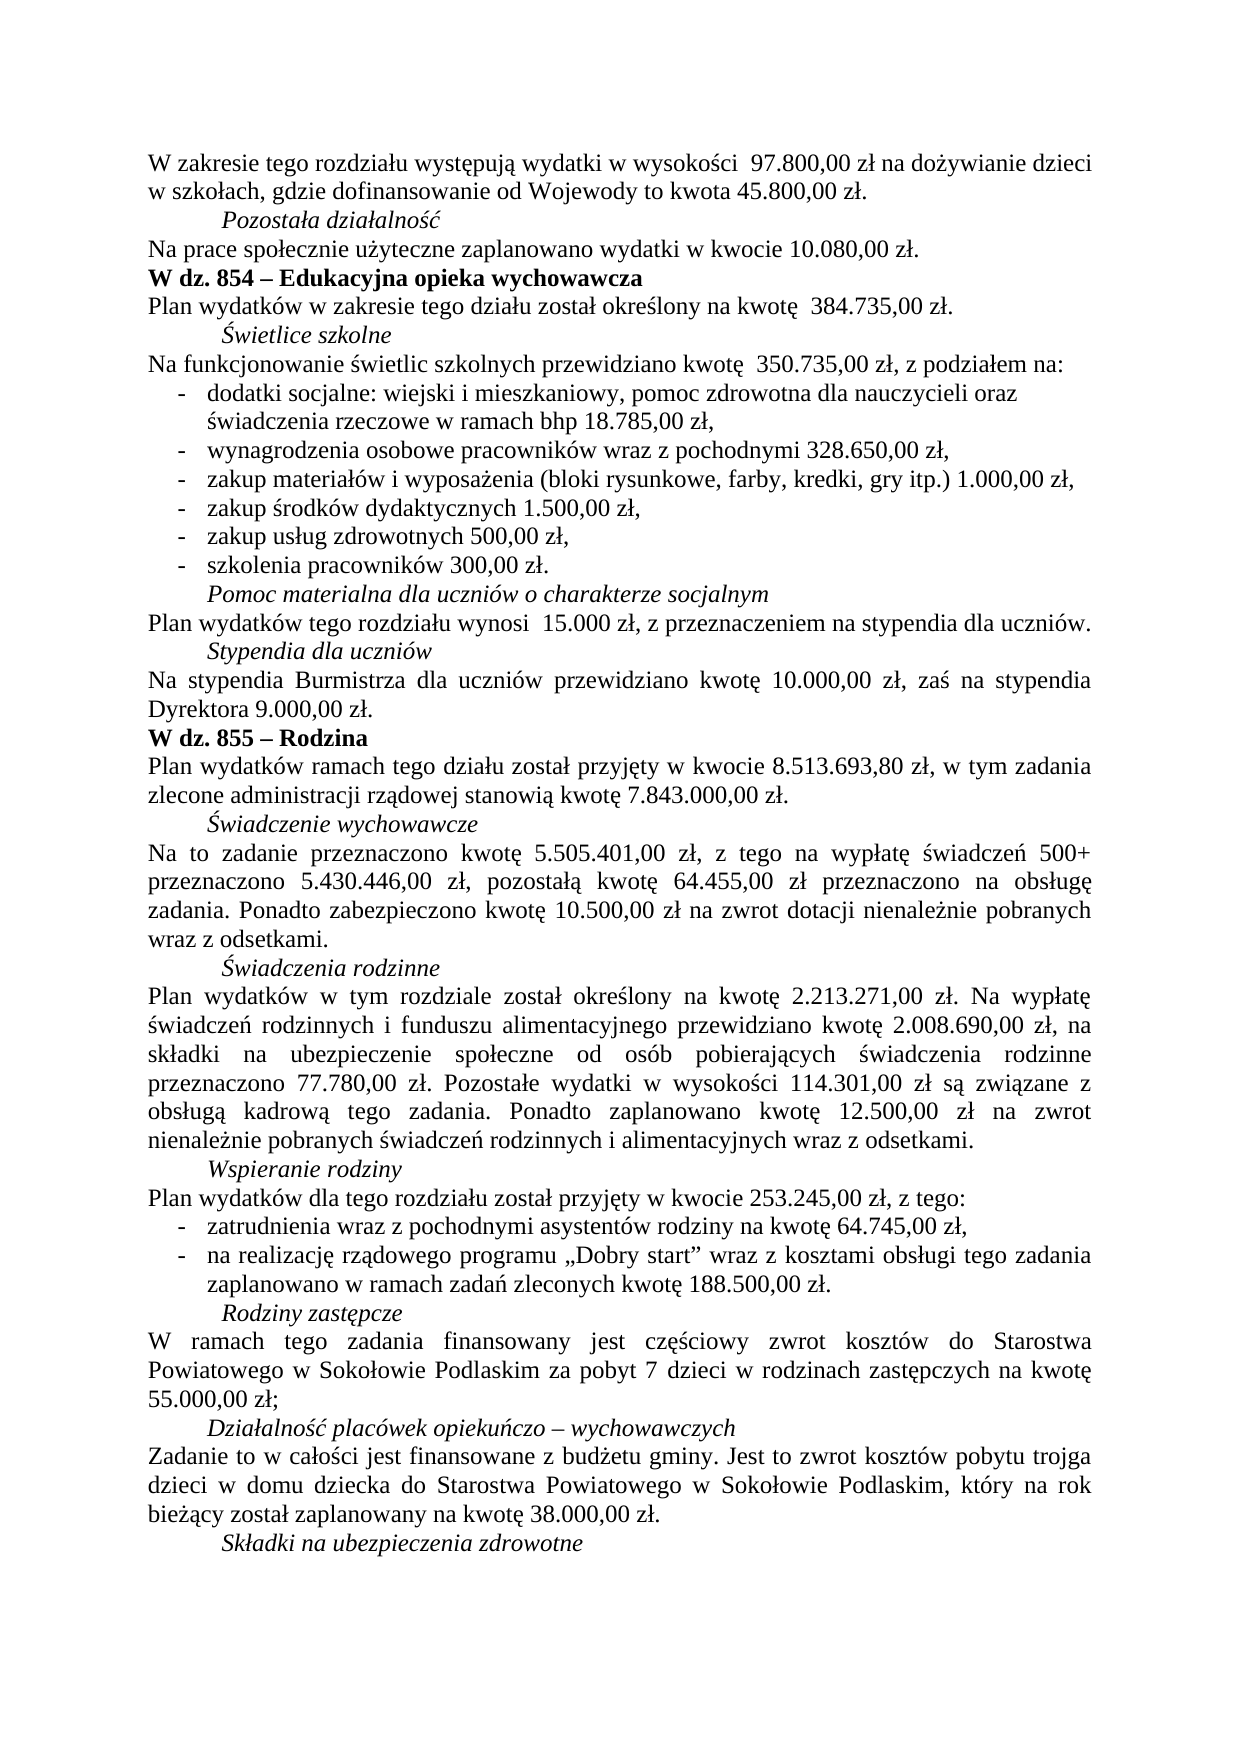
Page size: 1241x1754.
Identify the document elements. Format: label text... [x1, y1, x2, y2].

text Wspieranie rodziny [148, 1154, 1092, 1183]
text Stypendia dla uczniów [148, 636, 1092, 665]
text W dz. 854 – Edukacyjna opieka wychowawcza [148, 263, 1092, 291]
text - dodatki socjalne: wiejski i mieszkaniowy, pomoc zdrowotna dla nauczycieli oraz świadczenia rzeczowe w ramach bhp 18.785,00 zł, [177, 378, 1092, 435]
text Składki na ubezpieczenia zdrowotne [148, 1528, 1092, 1556]
text - zakup usług zdrowotnych 500,00 zł, [177, 521, 1092, 550]
text Świetlice szkolne [148, 320, 1092, 349]
text - na realizację rządowego programu „Dobry start” wraz z kosztami obsługi tego zadania zaplanowano w ramach zadań zleconych kwotę 188.500,00 zł. [177, 1240, 1092, 1298]
text - zatrudnienia wraz z pochodnymi asystentów rodziny na kwotę 64.745,00 zł, [177, 1211, 1092, 1240]
text W zakresie tego rozdziału występują wydatki w wysokości 97.800,00 zł na dożywianie dzieci w szkołach, gdzie dofinansowanie od Wojewody to kwota 45.800,00 zł. [148, 148, 1092, 205]
text Pozostała działalność [148, 205, 1092, 234]
text - szkolenia pracowników 300,00 zł. [177, 550, 1092, 579]
text Na stypendia Burmistrza dla uczniów przewidziano kwotę 10.000,00 zł, zaś na stypendia Dyrektora 9.000,00 zł. [148, 665, 1092, 723]
text Plan wydatków dla tego rozdziału został przyjęty w kwocie 253.245,00 zł, z tego: [148, 1183, 1092, 1211]
text Plan wydatków ramach tego działu został przyjęty w kwocie 8.513.693,80 zł, w tym zadania zlecone administracji rządowej stanowią kwotę 7.843.000,00 zł. [148, 751, 1092, 809]
text - zakup środków dydaktycznych 1.500,00 zł, [177, 493, 1092, 521]
text - wynagrodzenia osobowe pracowników wraz z pochodnymi 328.650,00 zł, [177, 435, 1092, 464]
text Świadczenia rodzinne [148, 953, 1092, 981]
text W dz. 855 – Rodzina [148, 723, 1092, 751]
text W ramach tego zadania finansowany jest częściowy zwrot kosztów do Starostwa Powiatowego w Sokołowie Podlaskim za pobyt 7 dzieci w rodzinach zastępczych na kwotę 55.000,00 zł; [148, 1326, 1092, 1413]
text Działalność placówek opiekuńczo – wychowawczych [148, 1413, 1092, 1441]
text Zadanie to w całości jest finansowane z budżetu gminy. Jest to zwrot kosztów pobytu trojga dzieci w domu dziecka do Starostwa Powiatowego w Sokołowie Podlaskim, który na rok bieżący został zaplanowany na kwotę 38.000,00 zł. [148, 1441, 1092, 1528]
text Rodziny zastępcze [148, 1298, 1092, 1326]
text - zakup materiałów i wyposażenia (bloki rysunkowe, farby, kredki, gry itp.) 1.000,00 zł, [177, 464, 1092, 493]
text Na funkcjonowanie świetlic szkolnych przewidziano kwotę 350.735,00 zł, z podziałem na: [148, 349, 1092, 378]
text Świadczenie wychowawcze [148, 809, 1092, 838]
text Plan wydatków w zakresie tego działu został określony na kwotę 384.735,00 zł. [148, 291, 1092, 320]
text Plan wydatków w tym rozdziale został określony na kwotę 2.213.271,00 zł. Na wypłatę świadczeń rodzinnych i funduszu alimentacyjnego przewidziano kwotę 2.008.690,00 zł, na składki na ubezpieczenie społeczne od osób pobierających świadczenia rodzinne przeznaczono 77.780,00 zł. Pozostałe wydatki w wysokości 114.301,00 zł są związane z obsługą kadrową tego zadania. Ponadto zaplanowano kwotę 12.500,00 zł na zwrot nienależnie pobranych świadczeń rodzinnych i alimentacyjnych wraz z odsetkami. [148, 981, 1092, 1154]
text Na to zadanie przeznaczono kwotę 5.505.401,00 zł, z tego na wypłatę świadczeń 500+ przeznaczono 5.430.446,00 zł, pozostałą kwotę 64.455,00 zł przeznaczono na obsługę zadania. Ponadto zabezpieczono kwotę 10.500,00 zł na zwrot dotacji nienależnie pobranych wraz z odsetkami. [148, 838, 1092, 953]
text Pomoc materialna dla uczniów o charakterze socjalnym [148, 579, 1092, 608]
text Na prace społecznie użyteczne zaplanowano wydatki w kwocie 10.080,00 zł. [148, 234, 1092, 263]
text Plan wydatków tego rozdziału wynosi 15.000 zł, z przeznaczeniem na stypendia dla uczniów. [148, 608, 1092, 636]
